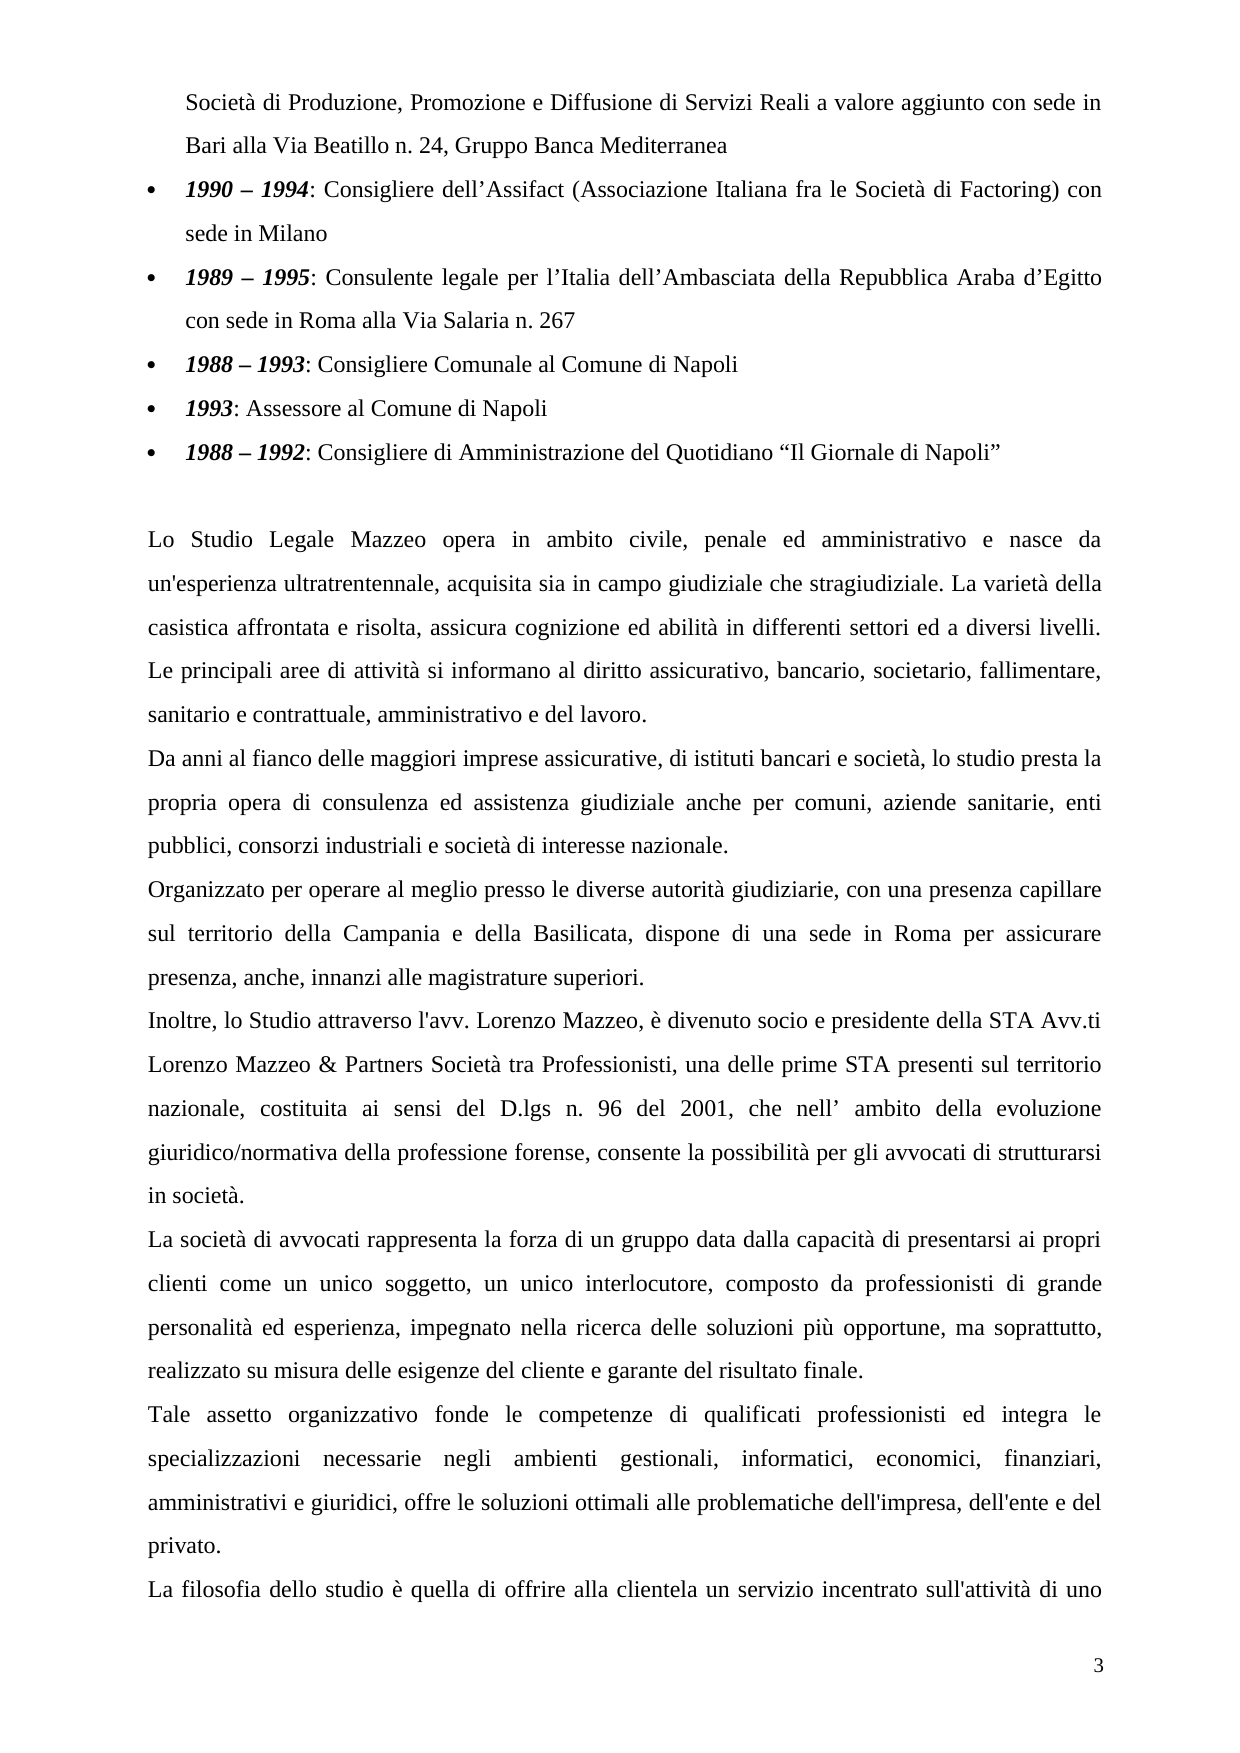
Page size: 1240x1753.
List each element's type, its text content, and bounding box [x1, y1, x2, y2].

text Inoltre, lo Studio attraverso l'avv. Lorenzo Mazzeo, è divenuto socio e presidente della STA Avv.ti Lorenzo Mazzeo & Partners Società tra Professionisti, una delle prime STA presenti sul territorio nazionale, costituita ai sensi del D.lgs n. 96 del 2001, che nell’ ambito della evoluzione giuridico/normativa della professione forense, consente la possibilità per gli avvocati di strutturarsi in società. [148, 994, 1104, 1212]
text Tale assetto organizzativo fonde le competenze di qualificati professionisti ed integra le specializzazioni necessarie negli ambienti gestionali, informatici, economici, finanziari, amministrativi e giuridici, offre le soluzioni ottimali alle problematiche dell'impresa, dell'ente e del privato. [148, 1387, 1104, 1562]
text Da anni al fianco delle maggiori imprese assicurative, di istituti bancari e società, lo studio presta la propria opera di consulenza ed assistenza giudiziale anche per comuni, aziende sanitarie, enti pubblici, consorzi industriali e società di interesse nazionale. [148, 731, 1104, 862]
text Lo Studio Legale Mazzeo opera in ambito civile, penale ed amministrativo e nasce da un'esperienza ultratrentennale, acquisita sia in campo giudiziale che stragiudiziale. La varietà della casistica affrontata e risolta, assicura cognizione ed abilità in differenti settori ed a diversi livelli. Le principali aree di attività si informano al diritto assicurativo, bancario, societario, fallimentare, sanitario e contrattuale, amministrativo e del lavoro. [148, 512, 1104, 731]
text La filosofia dello studio è quella di offrire alla clientela un servizio incentrato sull'attività di uno [148, 1562, 1104, 1606]
list Società di Produzione, Promozione e Diffusione di Servizi Reali a valore aggiunto con sede in Bari alla Via Beatillo n. 24, Gruppo Banca Mediterranea [148, 75, 1104, 162]
list 1990 – 1994: Consigliere dell’Assifact (Associazione Italiana fra le Società di Factoring) con sede in Milano [148, 162, 1104, 250]
list 1988 – 1993: Consigliere Comunale al Comune di Napoli [148, 337, 1104, 381]
list 1989 – 1995: Consulente legale per l’Italia dell’Ambasciata della Repubblica Araba d’Egitto con sede in Roma alla Via Salaria n. 267 [148, 250, 1104, 337]
list 1988 – 1992: Consigliere di Amministrazione del Quotidiano “Il Giornale di Napoli” [148, 425, 1104, 469]
list 1993: Assessore al Comune di Napoli [148, 381, 1104, 425]
text La società di avvocati rappresenta la forza di un gruppo data dalla capacità di presentarsi ai propri clienti come un unico soggetto, un unico interlocutore, composto da professionisti di grande personalità ed esperienza, impegnato nella ricerca delle soluzioni più opportune, ma soprattutto, realizzato su misura delle esigenze del cliente e garante del risultato finale. [148, 1212, 1104, 1387]
text Organizzato per operare al meglio presso le diverse autorità giudiziarie, con una presenza capillare sul territorio della Campania e della Basilicata, dispone di una sede in Roma per assicurare presenza, anche, innanzi alle magistrature superiori. [148, 862, 1104, 994]
